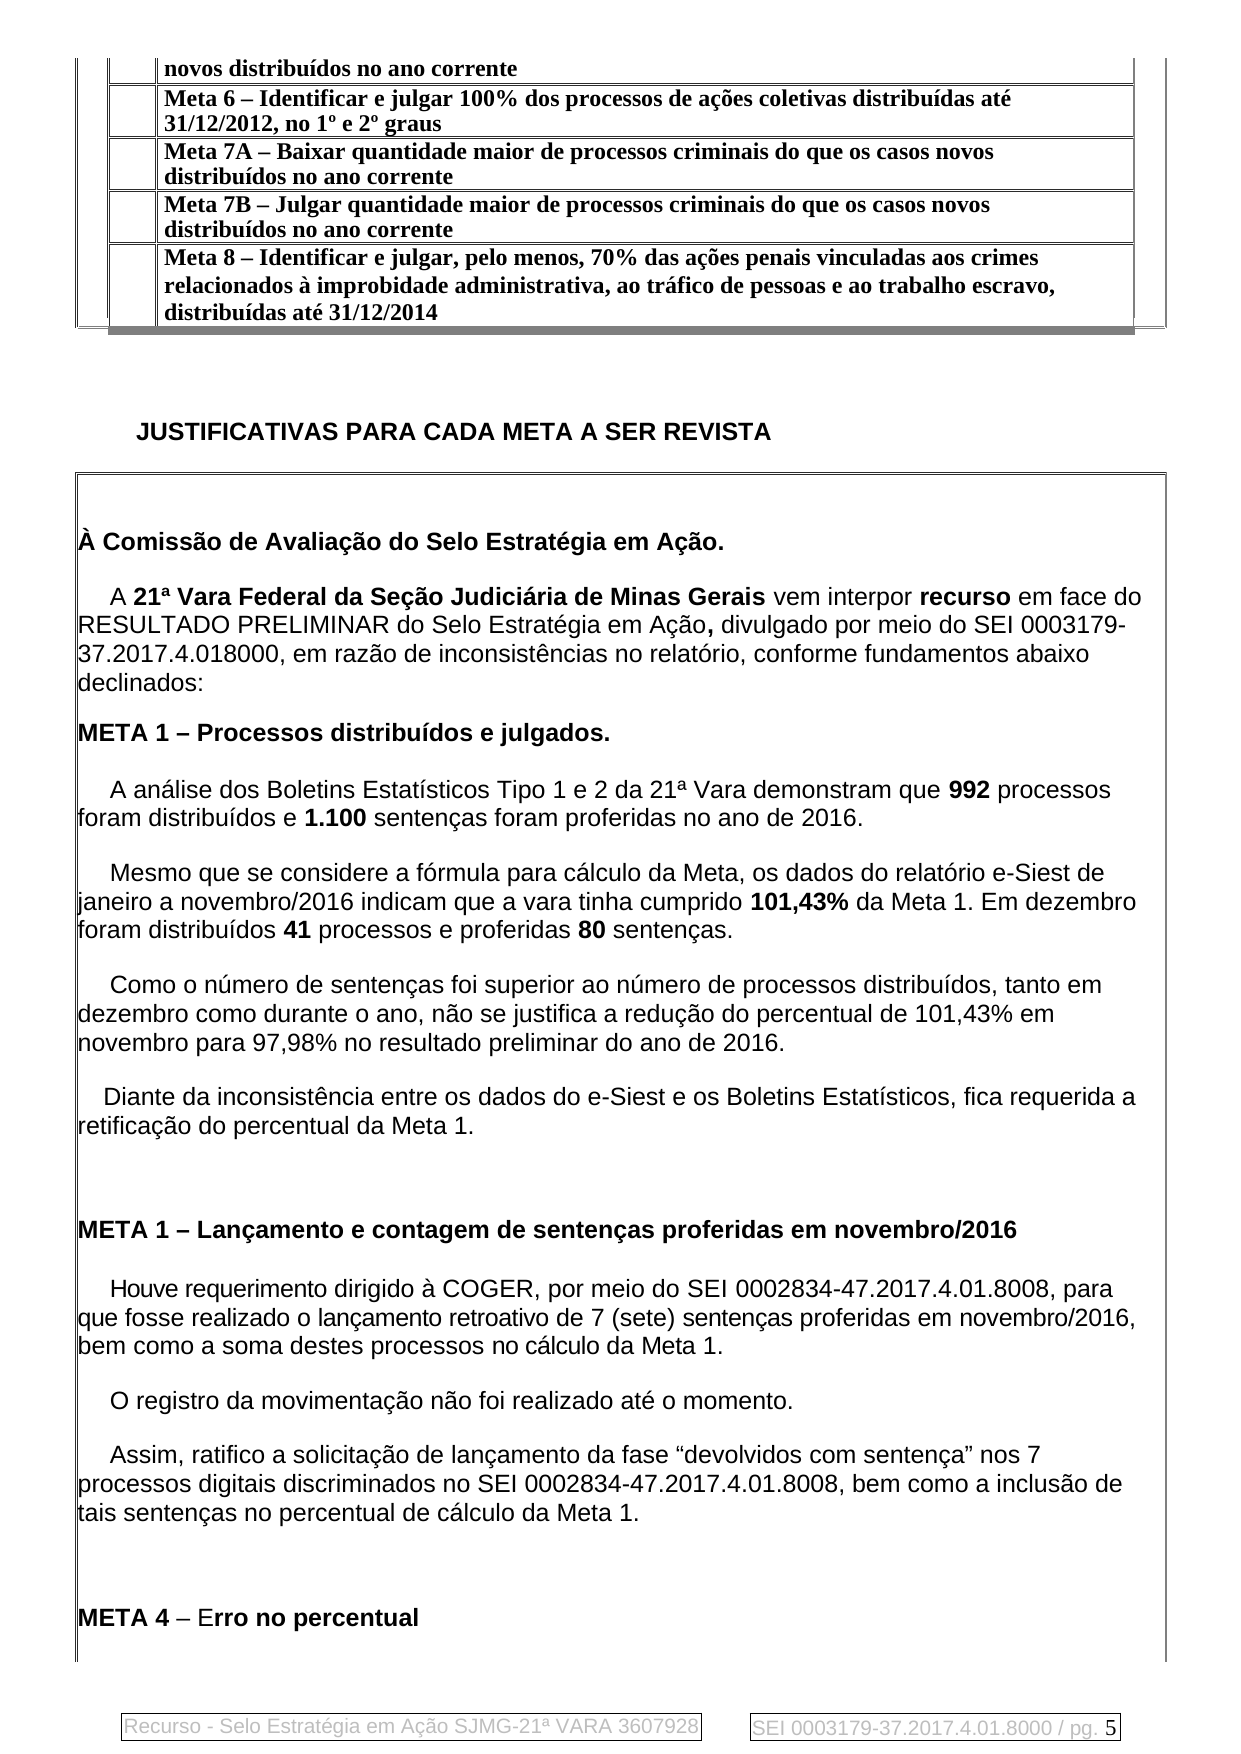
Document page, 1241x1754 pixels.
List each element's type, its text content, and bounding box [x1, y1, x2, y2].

table_header [110, 58, 155, 83]
table_cell Meta 8 – Identificar e julgar, pelo menos, 70% das ações penais vinculadas aos crimes relacionados à improbidade administrativa, ao tráfico de pessoas e ao trabalho escravo, distribuídas até 31/12/2014 [158, 245, 1133, 326]
table_cell Meta 7A – Baixar quantidade maior de processos criminais do que os casos novos distribuídos no ano corrente [158, 139, 1133, 189]
table_cell Meta 6 – Identificar e julgar 100% dos processos de ações coletivas distribuídas até 31/12/2012, no 1º e 2º graus [158, 86, 1133, 136]
text JUSTIFICATIVAS PARA CADA META A SER REVISTA [136, 417, 1188, 446]
table_cell [110, 139, 155, 189]
table_cell [110, 86, 155, 136]
table_cell [78, 1633, 1165, 1662]
table_cell A análise dos Boletins Estatísticos Tipo 1 e 2 da 21ª Vara demonstram que 992 processos foram distribuídos e 1.100 sentenças foram proferidas no ano de 2016. Mesmo que se considere a fórmula para cálculo da Meta, os dados do relatório e-Siest de janeiro a novembro/2016 indicam que a vara tinha cumprido 101,43% da Meta 1. Em dezembro foram distribuídos 41 processos e proferidas 80 sentenças. Como o número de sentenças foi superior ao número de processos distribuídos, tanto em dezembro como durante o ano, não se justifica a redução do percentual de 101,43% em novembro para 97,98% no resultado preliminar do ano de 2016. Diante da inconsistência entre os dados do e-Siest e os Boletins Estatísticos, fica requerida a retificação do percentual da Meta 1. META 1 – Lançamento e contagem de sentenças proferidas em novembro/2016 [78, 746, 1165, 1245]
table_cell Houve requerimento dirigido à COGER, por meio do SEI 0002834-47.2017.4.01.8008, para que fosse realizado o lançamento retroativo de 7 (sete) sentenças proferidas em novembro/2016, bem como a soma destes processos no cálculo da Meta 1. O registro da movimentação não foi realizado até o momento. Assim, ratifico a solicitação de lançamento da fase “devolvidos com sentença” nos 7 processos digitais discriminados no SEI 0002834-47.2017.4.01.8008, bem como a inclusão de tais sentenças no percentual de cálculo da Meta 1. META 4 – Erro no percentual [78, 1245, 1165, 1632]
table_header [1134, 58, 1165, 326]
table_header [78, 58, 108, 326]
table_cell [110, 192, 155, 242]
table_cell [110, 245, 155, 326]
table_cell Meta 7B – Julgar quantidade maior de processos criminais do que os casos novos distribuídos no ano corrente [158, 192, 1133, 242]
table_header À Comissão de Avaliação do Selo Estratégia em Ação. A 21ª Vara Federal da Seção Judiciária de Minas Gerais vem interpor recurso em face do RESULTADO PRELIMINAR do Selo Estratégia em Ação, divulgado por meio do SEI 0003179- 37.2017.4.018000, em razão de inconsistências no relatório, conforme fundamentos abaixo declinados: META 1 – Processos distribuídos e julgados. [78, 475, 1165, 746]
table_header novos distribuídos no ano corrente [158, 58, 1133, 83]
